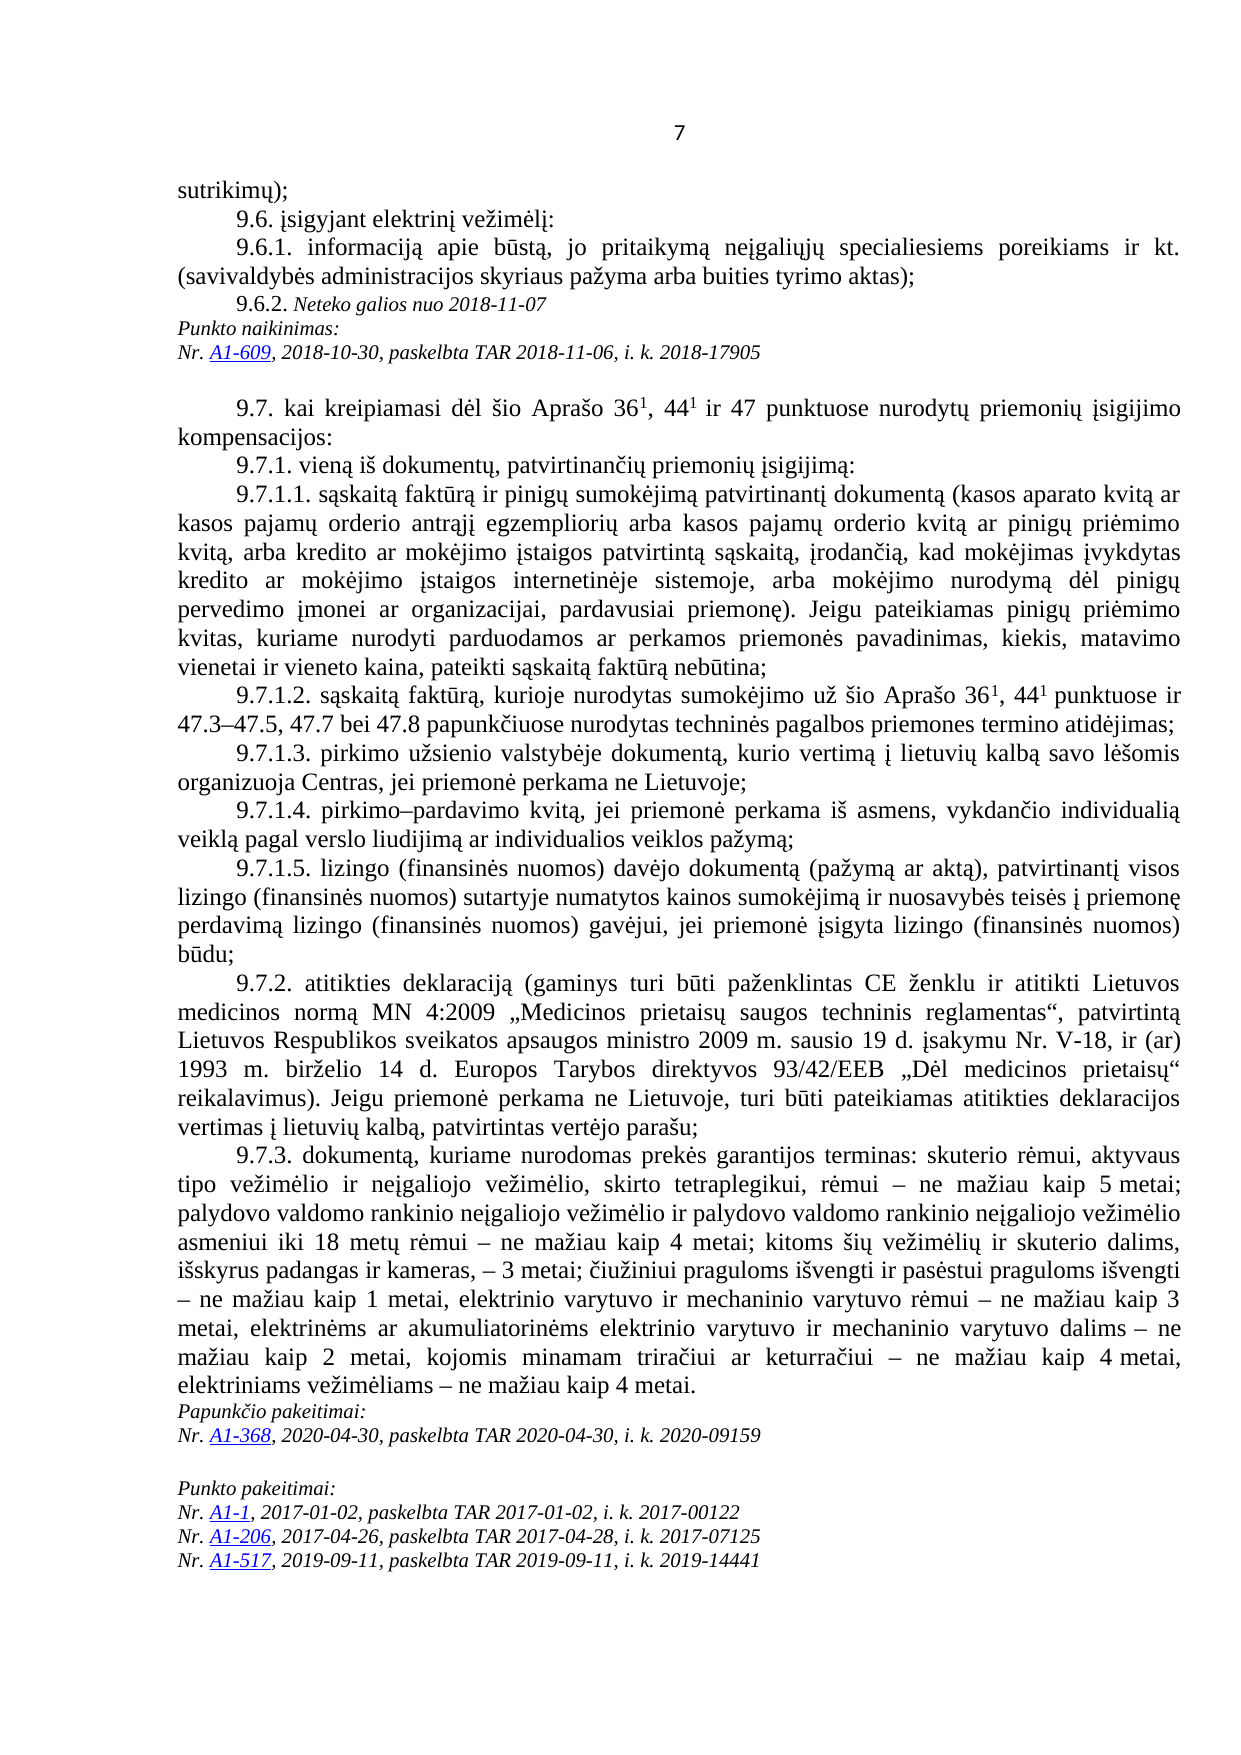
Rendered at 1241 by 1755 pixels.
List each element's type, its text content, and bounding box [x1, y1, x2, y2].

text Nr. A1-609, 2018-10-30, paskelbta TAR 2018-11-06, i. k. 2018-17905 [177, 340, 1181, 364]
text Nr. A1-368, 2020-04-30, paskelbta TAR 2020-04-30, i. k. 2020-09159 [177, 1423, 1181, 1447]
text 9.6. įsigyjant elektrinį vežimėlį: [177, 204, 1181, 232]
text Nr. A1-206, 2017-04-26, paskelbta TAR 2017-04-28, i. k. 2017-07125 [177, 1524, 1181, 1548]
text Papunkčio pakeitimai: [177, 1399, 1181, 1423]
text 9.6.2. Neteko galios nuo 2018-11-07 [177, 290, 1181, 316]
text Punkto pakeitimai: [177, 1476, 1181, 1500]
text 9.7. kai kreipiamasi dėl šio Aprašo 361, 441 ir 47 punktuose nurodytų priemonių įsigijimo kompensacijos: [177, 393, 1181, 451]
text Punkto naikinimas: [177, 316, 1181, 340]
text 9.7.1.4. pirkimo–pardavimo kvitą, jei priemonė perkama iš asmens, vykdančio individualią veiklą pagal verslo liudijimą ar individualios veiklos pažymą; [177, 796, 1181, 853]
text 9.6.1. informaciją apie būstą, jo pritaikymą neįgaliųjų specialiesiems poreikiams ir kt. (savivaldybės administracijos skyriaus pažyma arba buities tyrimo aktas); [177, 232, 1181, 290]
text 9.7.1.2. sąskaitą faktūrą, kurioje nurodytas sumokėjimo už šio Aprašo 361, 441 punktuose ir 47.3–47.5, 47.7 bei 47.8 papunkčiuose nurodytas techninės pagalbos priemones termino atidėjimas; [177, 681, 1181, 738]
text Nr. A1-1, 2017-01-02, paskelbta TAR 2017-01-02, i. k. 2017-00122 [177, 1500, 1181, 1524]
text 9.7.1.3. pirkimo užsienio valstybėje dokumentą, kurio vertimą į lietuvių kalbą savo lėšomis organizuoja Centras, jei priemonė perkama ne Lietuvoje; [177, 738, 1181, 796]
text 9.7.2. atitikties deklaraciją (gaminys turi būti paženklintas CE ženklu ir atitikti Lietuvos medicinos normą MN 4:2009 „Medicinos prietaisų saugos techninis reglamentas“, patvirtintą Lietuvos Respublikos sveikatos apsaugos ministro 2009 m. sausio 19 d. įsakymu Nr. V‑18, ir (ar) 1993 m. birželio 14 d. Europos Tarybos direktyvos 93/42/EEB „Dėl medicinos prietaisų“ reikalavimus). Jeigu priemonė perkama ne Lietuvoje, turi būti pateikiamas atitikties deklaracijos vertimas į lietuvių kalbą, patvirtintas vertėjo parašu; [177, 968, 1181, 1141]
text 9.7.1. vieną iš dokumentų, patvirtinančių priemonių įsigijimą: [177, 451, 1181, 479]
text Nr. A1-517, 2019-09-11, paskelbta TAR 2019-09-11, i. k. 2019-14441 [177, 1548, 1181, 1572]
text sutrikimų); [177, 175, 1181, 204]
text 9.7.1.1. sąskaitą faktūrą ir pinigų sumokėjimą patvirtinantį dokumentą (kasos aparato kvitą ar kasos pajamų orderio antrąjį egzempliorių arba kasos pajamų orderio kvitą ar pinigų priėmimo kvitą, arba kredito ar mokėjimo įstaigos patvirtintą sąskaitą, įrodančią, kad mokėjimas įvykdytas kredito ar mokėjimo įstaigos internetinėje sistemoje, arba mokėjimo nurodymą dėl pinigų pervedimo įmonei ar organizacijai, pardavusiai priemonę). Jeigu pateikiamas pinigų priėmimo kvitas, kuriame nurodyti parduodamos ar perkamos priemonės pavadinimas, kiekis, matavimo vienetai ir vieneto kaina, pateikti sąskaitą faktūrą nebūtina; [177, 479, 1181, 681]
text 9.7.1.5. lizingo (finansinės nuomos) davėjo dokumentą (pažymą ar aktą), patvirtinantį visos lizingo (finansinės nuomos) sutartyje numatytos kainos sumokėjimą ir nuosavybės teisės į priemonę perdavimą lizingo (finansinės nuomos) gavėjui, jei priemonė įsigyta lizingo (finansinės nuomos) būdu; [177, 853, 1181, 968]
text 9.7.3. dokumentą, kuriame nurodomas prekės garantijos terminas: skuterio rėmui, aktyvaus tipo vežimėlio ir neįgaliojo vežimėlio, skirto tetraplegikui, rėmui – ne mažiau kaip 5 metai; palydovo valdomo rankinio neįgaliojo vežimėlio ir palydovo valdomo rankinio neįgaliojo vežimėlio asmeniui iki 18 metų rėmui – ne mažiau kaip 4 metai; kitoms šių vežimėlių ir skuterio dalims, išskyrus padangas ir kameras, – 3 metai; čiužiniui praguloms išvengti ir pasėstui praguloms išvengti – ne mažiau kaip 1 metai, elektrinio varytuvo ir mechaninio varytuvo rėmui – ne mažiau kaip 3 metai, elektrinėms ar akumuliatorinėms elektrinio varytuvo ir mechaninio varytuvo dalims – ne mažiau kaip 2 metai, kojomis minamam triračiui ar keturračiui – ne mažiau kaip 4 metai, elektriniams vežimėliams – ne mažiau kaip 4 metai. [177, 1141, 1181, 1399]
